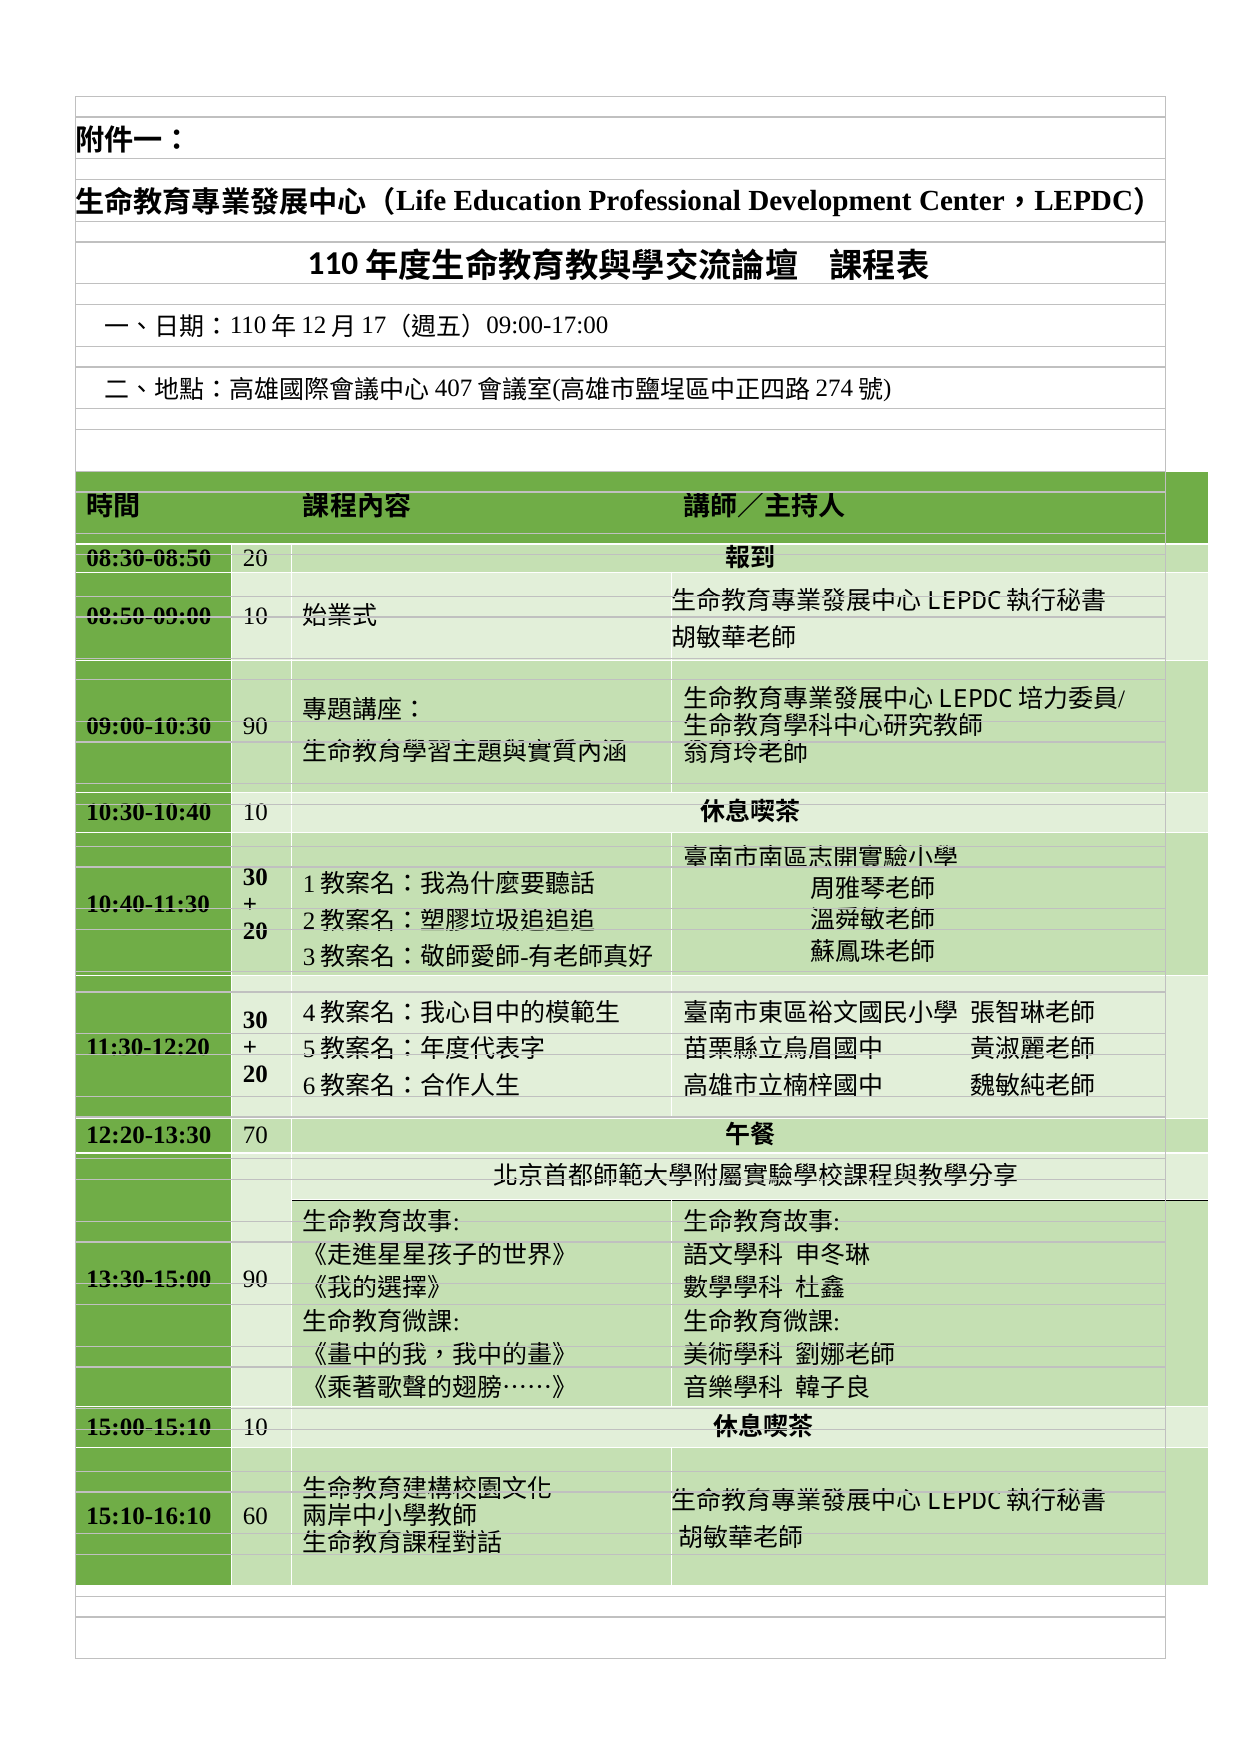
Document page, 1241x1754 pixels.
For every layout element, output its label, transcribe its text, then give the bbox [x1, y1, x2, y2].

table_cell 休息喫茶 [292, 1430, 1165, 1447]
table_cell [76, 1472, 231, 1491]
table_cell 90 [232, 1243, 291, 1283]
table_cell 生命教育故事: 語文學科 申冬琳 數學學科 杜鑫 生命教育微課: 美術學科 劉娜老師 音樂學科 韓子良 [672, 1347, 1165, 1366]
table_cell 1教案名：我為什麼要聽話 2教案名：塑膠垃圾追追追 3教案名：敬師愛師-有老師真好 [292, 847, 671, 866]
table_header 時間 [76, 493, 291, 533]
table_cell 生命教育故事: 語文學科 申冬琳 數學學科 杜鑫 生命教育微課: 美術學科 劉娜老師 音樂學科 韓子良 [672, 1284, 1165, 1304]
table_cell 1教案名：我為什麼要聽話 2教案名：塑膠垃圾追追追 3教案名：敬師愛師-有老師真好 [514, 909, 671, 929]
table_cell [1166, 1119, 1208, 1152]
table_cell 10:30-10:40 [76, 805, 231, 832]
table_cell 休息喫茶 [1166, 1407, 1208, 1447]
table_cell 30 + 20 [232, 1097, 291, 1116]
table_cell 90 [232, 1368, 291, 1406]
table_cell 4教案名：我心目中的模範生 5教案名：年度代表字 6教案名：合作人生 [292, 976, 671, 991]
table_cell 90 [232, 784, 291, 792]
table_cell 30 + 20 [232, 868, 291, 908]
table_cell 13:30-15:00 [76, 1243, 231, 1283]
table_cell 1教案名：我為什麼要聽話 2教案名：塑膠垃圾追追追 3教案名：敬師愛師-有老師真好 [381, 909, 434, 929]
table_cell 10 [232, 1430, 291, 1447]
table_cell 09:00-10:30 [76, 743, 231, 783]
table_cell 臺南市南區志開實驗小學 周雅琴老師 溫舜敏老師 蘇鳳珠老師 [787, 847, 835, 866]
table_cell 臺南市東區裕文國民小學 張智琳老師 苗栗縣立烏眉國中 黃淑麗老師 高雄市立楠梓國中 魏敏純老師 [672, 976, 1165, 991]
table_cell 30 + 20 [232, 909, 291, 929]
table_cell 生命教育故事: 《走進星星孩子的世界》 《我的選擇》 生命教育微課: 《畫中的我，我中的畫》 《乘著歌聲的翅膀……》 [292, 1222, 671, 1241]
table_cell 北京首都師範大學附屬實驗學校課程與教學分享 [292, 1180, 1165, 1199]
table_cell 1教案名：我為什麼要聽話 2教案名：塑膠垃圾追追追 3教案名：敬師愛師-有老師真好 [292, 868, 671, 908]
table_cell 08:50-09:00 [76, 597, 231, 616]
table_cell 生命教育建構校園文化 兩岸中小學教師 生命教育課程對話 [292, 1555, 671, 1585]
table_cell 生命教育建構校園文化 兩岸中小學教師 生命教育課程對話 [292, 1472, 671, 1491]
table_cell 生命教育專業發展中心LEPDC培力委員/ 生命教育學科中心研究教師 翁育玲老師 [672, 743, 1165, 783]
table_cell 90 [232, 1305, 291, 1346]
table_header [291, 534, 672, 543]
table_cell 13:30-15:00 [76, 1368, 231, 1406]
table_cell 1教案名：我為什麼要聽話 2教案名：塑膠垃圾追追追 3教案名：敬師愛師-有老師真好 [292, 930, 671, 971]
table_cell 08:30-08:50 [76, 555, 231, 572]
table_cell 30 + 20 [232, 1055, 291, 1096]
table_cell [292, 793, 1165, 804]
table_cell 90 [232, 661, 291, 679]
text [76, 159, 1165, 179]
table_cell 4教案名：我心目中的模範生 5教案名：年度代表字 6教案名：合作人生 [292, 1097, 671, 1116]
table_cell 90 [232, 1180, 291, 1221]
table_cell 10:40-11:30 [76, 930, 231, 971]
table_cell 臺南市南區志開實驗小學 周雅琴老師 溫舜敏老師 蘇鳳珠老師 [1166, 833, 1208, 975]
table_cell 生命教育專業發展中心LEPDC執行秘書 胡敏華老師 [672, 597, 1165, 616]
table_cell 30 + 20 [232, 1034, 291, 1054]
table_cell 臺南市東區裕文國民小學 張智琳老師 苗栗縣立烏眉國中 黃淑麗老師 高雄市立楠梓國中 魏敏純老師 [672, 993, 1165, 1033]
table_cell 15:00-15:10 [76, 1430, 231, 1447]
table_cell 11:30-12:20 [76, 976, 231, 991]
table_cell 北京首都師範大學附屬實驗學校課程與教學分享 [1166, 1154, 1208, 1199]
table_cell 13:30-15:00 [76, 1180, 231, 1221]
table_cell 30 + 20 [232, 847, 291, 866]
text [104, 347, 1165, 366]
table_cell 生命教育故事: 語文學科 申冬琳 數學學科 杜鑫 生命教育微課: 美術學科 劉娜老師 音樂學科 韓子良 [672, 1222, 1165, 1241]
table_cell 北京首都師範大學附屬實驗學校課程與教學分享 [292, 1159, 1165, 1179]
table_cell 報到 [733, 545, 770, 554]
table_cell 報到 [773, 545, 1165, 554]
table_cell 生命教育建構校園文化 兩岸中小學教師 生命教育課程對話 [292, 1534, 671, 1554]
table_cell 09:00-10:30 [76, 680, 231, 721]
table_cell [232, 1472, 291, 1491]
table_cell 生命教育專業發展中心LEPDC培力委員/ 生命教育學科中心研究教師 翁育玲老師 [672, 784, 1165, 792]
table_cell 臺南市東區裕文國民小學 張智琳老師 苗栗縣立烏眉國中 黃淑麗老師 高雄市立楠梓國中 魏敏純老師 [672, 1055, 1165, 1096]
table_cell 20 [232, 555, 291, 572]
table_cell 10:40-11:30 [76, 833, 231, 846]
table_cell 報到 [1166, 545, 1208, 572]
table_cell 生命教育專業發展中心LEPDC執行秘書 胡敏華老師 [672, 1493, 1165, 1533]
table_cell 90 [232, 722, 291, 741]
table_cell 13:30-15:00 [76, 1222, 231, 1241]
table_cell 10:40-11:30 [76, 909, 231, 929]
table_cell 臺南市南區志開實驗小學 周雅琴老師 溫舜敏老師 蘇鳳珠老師 [672, 909, 857, 929]
table_cell 1教案名：我為什麼要聽話 2教案名：塑膠垃圾追追追 3教案名：敬師愛師-有老師真好 [454, 909, 506, 929]
table_cell 09:00-10:30 [76, 784, 231, 792]
table_cell [232, 1534, 291, 1554]
table_cell [76, 1534, 231, 1554]
table_cell [76, 793, 231, 804]
table_cell 4教案名：我心目中的模範生 5教案名：年度代表字 6教案名：合作人生 [292, 1055, 671, 1096]
text 生命教育專業發展中心（Life Education Professional Development Center，LEPDC） [76, 180, 1165, 221]
table_cell 生命教育專業發展中心LEPDC執行秘書 胡敏華老師 [672, 1534, 1165, 1554]
table_cell 生命教育專業發展中心LEPDC執行秘書 胡敏華老師 [672, 573, 1165, 596]
table_cell 生命教育專業發展中心LEPDC執行秘書 胡敏華老師 [672, 1472, 1165, 1491]
table_cell 90 [232, 1347, 291, 1366]
table_cell 始業式 [292, 618, 671, 658]
table_cell [292, 661, 671, 679]
table_cell 生命教育故事: 《走進星星孩子的世界》 《我的選擇》 生命教育微課: 《畫中的我，我中的畫》 《乘著歌聲的翅膀……》 [292, 1201, 671, 1221]
text 一、日期：110年12月17（週五）09:00-17:00 [104, 305, 1165, 346]
table_cell 10 [232, 573, 291, 596]
table_cell 生命教育專業發展中心LEPDC執行秘書 胡敏華老師 [672, 1448, 1165, 1471]
table_cell [1166, 793, 1208, 832]
table_cell 30 + 20 [232, 976, 291, 991]
table_cell 1教案名：我為什麼要聽話 2教案名：塑膠垃圾追追追 3教案名：敬師愛師-有老師真好 [337, 909, 380, 929]
table_cell 生命教育專業發展中心LEPDC執行秘書 胡敏華老師 [1166, 1448, 1208, 1585]
text 附件一： [76, 118, 1165, 158]
table_cell 生命教育故事: 語文學科 申冬琳 數學學科 杜鑫 生命教育微課: 美術學科 劉娜老師 音樂學科 韓子良 [1166, 1201, 1208, 1406]
table_header 講師／主持人 [672, 493, 1165, 533]
table_cell 報到 [292, 545, 730, 554]
table_cell 15:10-16:10 [76, 1493, 231, 1533]
table_cell 生命教育故事: 《走進星星孩子的世界》 《我的選擇》 生命教育微課: 《畫中的我，我中的畫》 《乘著歌聲的翅膀……》 [292, 1243, 671, 1283]
table_cell 報到 [292, 555, 1165, 572]
table_cell 生命教育建構校園文化 兩岸中小學教師 生命教育課程對話 [292, 1448, 671, 1471]
table_cell 生命教育專業發展中心LEPDC培力委員/ 生命教育學科中心研究教師 翁育玲老師 [672, 680, 1165, 721]
table_cell 08:30-08:50 [76, 545, 231, 554]
text [76, 222, 1165, 241]
table_cell 生命教育專業發展中心LEPDC執行秘書 胡敏華老師 [1166, 573, 1208, 660]
table_cell 13:30-15:00 [76, 1284, 231, 1304]
table_cell 08:50-09:00 [76, 618, 231, 658]
table_cell 臺南市東區裕文國民小學 張智琳老師 苗栗縣立烏眉國中 黃淑麗老師 高雄市立楠梓國中 魏敏純老師 [672, 1097, 1165, 1116]
table_cell 15:00-15:10 [76, 1409, 231, 1429]
table_header [291, 472, 672, 491]
table_cell 13:30-15:00 [76, 1154, 231, 1158]
table_cell 90 [232, 1154, 291, 1158]
table_cell 90 [232, 1284, 291, 1304]
table_cell 北京首都師範大學附屬實驗學校課程與教學分享 [292, 1154, 1165, 1158]
table_header [672, 472, 1165, 491]
table_cell 始業式 [292, 573, 671, 596]
table_cell 10 [232, 1409, 291, 1429]
table_cell 4教案名：我心目中的模範生 5教案名：年度代表字 6教案名：合作人生 [292, 993, 671, 1033]
table_cell 臺南市南區志開實驗小學 周雅琴老師 溫舜敏老師 蘇鳳珠老師 [856, 847, 892, 866]
table_cell 生命教育故事: 語文學科 申冬琳 數學學科 杜鑫 生命教育微課: 美術學科 劉娜老師 音樂學科 韓子良 [672, 1305, 1165, 1346]
table_cell 30 + 20 [232, 930, 291, 971]
table_cell 臺南市南區志開實驗小學 周雅琴老師 溫舜敏老師 蘇鳳珠老師 [672, 847, 719, 866]
table_cell 4教案名：我心目中的模範生 5教案名：年度代表字 6教案名：合作人生 [292, 1034, 671, 1054]
table_cell 10 [232, 618, 291, 658]
table_cell 臺南市東區裕文國民小學 張智琳老師 苗栗縣立烏眉國中 黃淑麗老師 高雄市立楠梓國中 魏敏純老師 [1166, 976, 1208, 1118]
table_cell 09:00-10:30 [76, 661, 231, 679]
table_cell 休息喫茶 [292, 805, 1165, 832]
table_cell 90 [232, 1222, 291, 1241]
table_cell [232, 1555, 291, 1585]
table_cell 臺南市南區志開實驗小學 周雅琴老師 溫舜敏老師 蘇鳳珠老師 [672, 868, 1165, 908]
table_header 課程內容 [291, 493, 672, 533]
table_cell 13:30-15:00 [76, 1347, 231, 1366]
table_cell 臺南市南區志開實驗小學 周雅琴老師 溫舜敏老師 蘇鳳珠老師 [922, 847, 1165, 866]
table_header [1166, 472, 1208, 543]
table_cell 10 [232, 597, 291, 616]
table_cell 12:20-13:30 [76, 1119, 231, 1152]
table_header [76, 472, 291, 491]
table_cell 90 [232, 1159, 291, 1179]
table_cell [232, 793, 291, 804]
table_cell 11:30-12:20 [76, 993, 231, 1033]
table_cell 生命教育故事: 語文學科 申冬琳 數學學科 杜鑫 生命教育微課: 美術學科 劉娜老師 音樂學科 韓子良 [672, 1368, 1165, 1406]
table_header [672, 534, 1165, 543]
text 110年度生命教育教與學交流論壇 課程表 [76, 243, 1165, 283]
table_cell 90 [232, 680, 291, 721]
table_cell 臺南市南區志開實驗小學 周雅琴老師 溫舜敏老師 蘇鳳珠老師 [672, 833, 1165, 846]
table_cell 08:50-09:00 [76, 573, 231, 596]
table_cell 1教案名：我為什麼要聽話 2教案名：塑膠垃圾追追追 3教案名：敬師愛師-有老師真好 [292, 833, 671, 846]
table_cell 20 [232, 545, 291, 554]
table_cell 生命教育專業發展中心LEPDC培力委員/ 生命教育學科中心研究教師 翁育玲老師 [1166, 661, 1208, 792]
text 二、地點：高雄國際會議中心407會議室(高雄市鹽埕區中正四路274號) [104, 368, 1165, 408]
table_cell 臺南市東區裕文國民小學 張智琳老師 苗栗縣立烏眉國中 黃淑麗老師 高雄市立楠梓國中 魏敏純老師 [672, 1034, 1165, 1054]
table_cell 70 [232, 1119, 291, 1152]
table_cell 10 [232, 805, 291, 832]
table_cell 生命教育故事: 語文學科 申冬琳 數學學科 杜鑫 生命教育微課: 美術學科 劉娜老師 音樂學科 韓子良 [672, 1243, 1165, 1283]
table_cell 午餐 [292, 1119, 1165, 1152]
table_cell 始業式 [292, 597, 671, 616]
table_cell [292, 784, 671, 792]
table_cell 10:40-11:30 [76, 868, 231, 908]
table_cell [232, 1448, 291, 1471]
table_cell 生命教育專業發展中心LEPDC培力委員/ 生命教育學科中心研究教師 翁育玲老師 [672, 661, 1165, 679]
table_cell [292, 722, 671, 741]
table_cell 生命教育專業發展中心LEPDC培力委員/ 生命教育學科中心研究教師 翁育玲老師 [672, 722, 1165, 741]
table_cell 生命教育專業發展中心LEPDC執行秘書 胡敏華老師 [672, 1555, 1165, 1585]
table_cell 休息喫茶 [292, 1409, 1165, 1429]
text [76, 97, 1165, 116]
table_cell 11:30-12:20 [76, 1055, 231, 1096]
table_cell 生命教育建構校園文化 兩岸中小學教師 生命教育課程對話 [292, 1493, 671, 1533]
table_cell 13:30-15:00 [76, 1159, 231, 1179]
table_cell 生命教育故事: 《走進星星孩子的世界》 《我的選擇》 生命教育微課: 《畫中的我，我中的畫》 《乘著歌聲的翅膀……》 [292, 1368, 671, 1406]
table_cell 11:30-12:20 [76, 1097, 231, 1116]
table_cell 臺南市南區志開實驗小學 周雅琴老師 溫舜敏老師 蘇鳳珠老師 [928, 909, 1165, 929]
table_cell 90 [245, 1272, 251, 1279]
table_cell 11:30-12:20 [76, 1034, 231, 1054]
table_cell 60 [232, 1493, 291, 1533]
table_cell 生命教育學習主題與實質內涵 [292, 743, 671, 783]
table_header [76, 534, 291, 543]
table_cell 生命教育專業發展中心LEPDC執行秘書 胡敏華老師 [672, 618, 1165, 658]
table_cell 30 + 20 [232, 833, 291, 846]
table_cell 臺南市南區志開實驗小學 周雅琴老師 溫舜敏老師 蘇鳳珠老師 [672, 930, 1165, 971]
table_cell 90 [232, 743, 291, 783]
table_cell 13:30-15:00 [76, 1305, 231, 1346]
table_cell [76, 1555, 231, 1585]
table_cell 30 + 20 [232, 993, 291, 1033]
table_cell 10:40-11:30 [76, 847, 231, 866]
table_cell 生命教育故事: 《走進星星孩子的世界》 《我的選擇》 生命教育微課: 《畫中的我，我中的畫》 《乘著歌聲的翅膀……》 [292, 1347, 671, 1366]
table_cell [76, 1448, 231, 1471]
table_cell 生命教育故事: 語文學科 申冬琳 數學學科 杜鑫 生命教育微課: 美術學科 劉娜老師 音樂學科 韓子良 [672, 1201, 1165, 1221]
text [104, 284, 1165, 304]
table_cell 生命教育故事: 《走進星星孩子的世界》 《我的選擇》 生命教育微課: 《畫中的我，我中的畫》 《乘著歌聲的翅膀……》 [292, 1305, 671, 1346]
table_cell 專題講座： [292, 680, 671, 721]
table_cell 生命教育故事: 《走進星星孩子的世界》 《我的選擇》 生命教育微課: 《畫中的我，我中的畫》 《乘著歌聲的翅膀……》 [292, 1284, 671, 1304]
table_cell 09:00-10:30 [76, 722, 231, 741]
